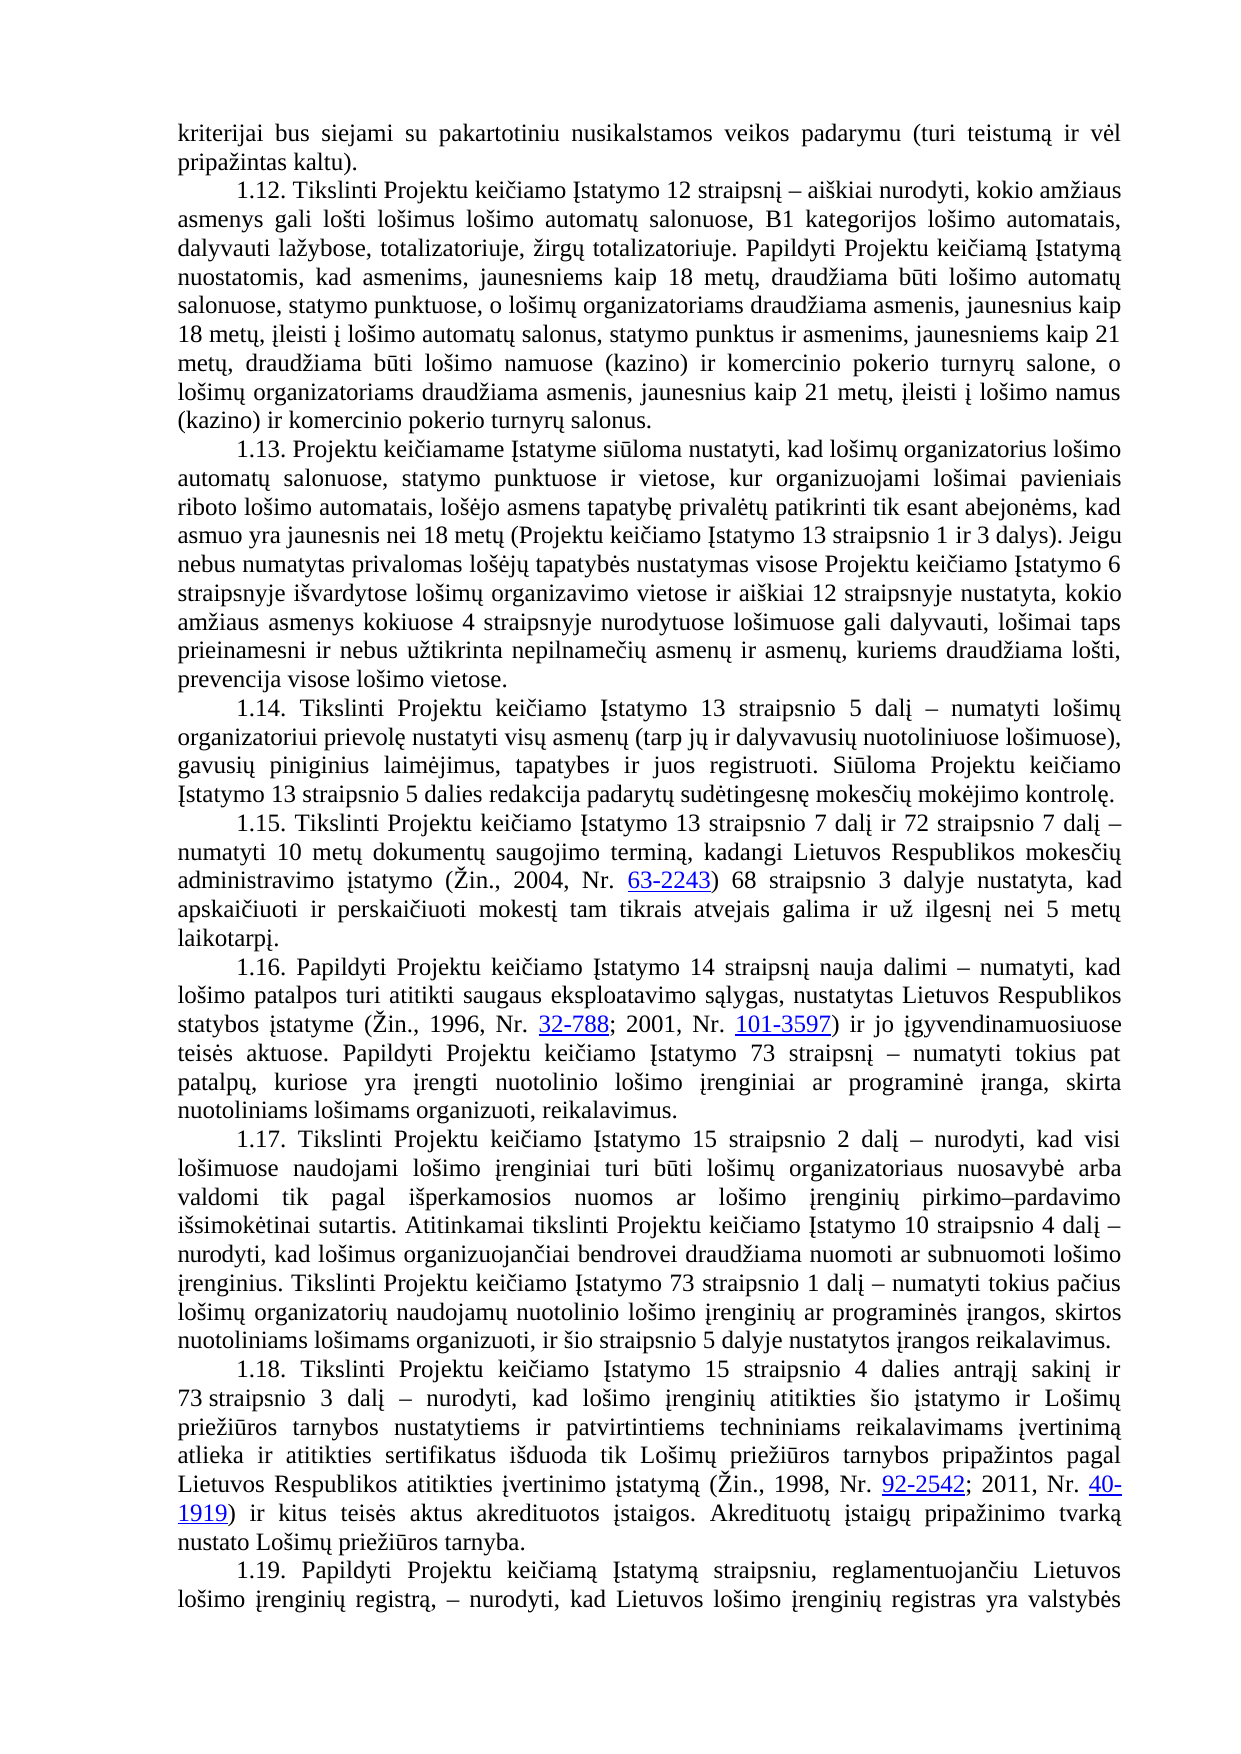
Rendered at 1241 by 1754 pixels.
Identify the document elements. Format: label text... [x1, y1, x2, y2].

text 1.16. Papildyti Projektu keičiamo Įstatymo 14 straipsnį nauja dalimi – numatyti, kad lošimo patalpos turi atitikti saugaus eksploatavimo sąlygas, nustatytas Lietuvos Respublikos statybos įstatyme (Žin., 1996, Nr. 32-788; 2001, Nr. 101-3597) ir jo įgyvendinamuosiuose teisės aktuose. Papildyti Projektu keičiamo Įstatymo 73 straipsnį – numatyti tokius pat patalpų, kuriose yra įrengti nuotolinio lošimo įrenginiai ar programinė įranga, skirta nuotoliniams lošimams organizuoti, reikalavimus. [177, 952, 1122, 1124]
text kriterijai bus siejami su pakartotiniu nusikalstamos veikos padarymu (turi teistumą ir vėl pripažintas kaltu). [177, 118, 1122, 176]
text 1.18. Tikslinti Projektu keičiamo Įstatymo 15 straipsnio 4 dalies antrąjį sakinį ir 73 straipsnio 3 dalį – nurodyti, kad lošimo įrenginių atitikties šio įstatymo ir Lošimų priežiūros tarnybos nustatytiems ir patvirtintiems techniniams reikalavimams įvertinimą atlieka ir atitikties sertifikatus išduoda tik Lošimų priežiūros tarnybos pripažintos pagal Lietuvos Respublikos atitikties įvertinimo įstatymą (Žin., 1998, Nr. 92-2542; 2011, Nr. 40-1919) ir kitus teisės aktus akredituotos įstaigos. Akredituotų įstaigų pripažinimo tvarką nustato Lošimų priežiūros tarnyba. [177, 1354, 1122, 1556]
text 1.19. Papildyti Projektu keičiamą Įstatymą straipsniu, reglamentuojančiu Lietuvos lošimo įrenginių registrą, – nurodyti, kad Lietuvos lošimo įrenginių registras yra valstybės [177, 1556, 1122, 1613]
text 1.15. Tikslinti Projektu keičiamo Įstatymo 13 straipsnio 7 dalį ir 72 straipsnio 7 dalį – numatyti 10 metų dokumentų saugojimo terminą, kadangi Lietuvos Respublikos mokesčių administravimo įstatymo (Žin., 2004, Nr. 63-2243) 68 straipsnio 3 dalyje nustatyta, kad apskaičiuoti ir perskaičiuoti mokestį tam tikrais atvejais galima ir už ilgesnį nei 5 metų laikotarpį. [177, 808, 1122, 952]
text 1.12. Tikslinti Projektu keičiamo Įstatymo 12 straipsnį – aiškiai nurodyti, kokio amžiaus asmenys gali lošti lošimus lošimo automatų salonuose, B1 kategorijos lošimo automatais, dalyvauti lažybose, totalizatoriuje, žirgų totalizatoriuje. Papildyti Projektu keičiamą Įstatymą nuostatomis, kad asmenims, jaunesniems kaip 18 metų, draudžiama būti lošimo automatų salonuose, statymo punktuose, o lošimų organizatoriams draudžiama asmenis, jaunesnius kaip 18 metų, įleisti į lošimo automatų salonus, statymo punktus ir asmenims, jaunesniems kaip 21 metų, draudžiama būti lošimo namuose (kazino) ir komercinio pokerio turnyrų salone, o lošimų organizatoriams draudžiama asmenis, jaunesnius kaip 21 metų, įleisti į lošimo namus (kazino) ir komercinio pokerio turnyrų salonus. [177, 176, 1122, 434]
text 1.17. Tikslinti Projektu keičiamo Įstatymo 15 straipsnio 2 dalį – nurodyti, kad visi lošimuose naudojami lošimo įrenginiai turi būti lošimų organizatoriaus nuosavybė arba valdomi tik pagal išperkamosios nuomos ar lošimo įrenginių pirkimo–pardavimo išsimokėtinai sutartis. Atitinkamai tikslinti Projektu keičiamo Įstatymo 10 straipsnio 4 dalį – nurodyti, kad lošimus organizuojančiai bendrovei draudžiama nuomoti ar subnuomoti lošimo įrenginius. Tikslinti Projektu keičiamo Įstatymo 73 straipsnio 1 dalį – numatyti tokius pačius lošimų organizatorių naudojamų nuotolinio lošimo įrenginių ar programinės įrangos, skirtos nuotoliniams lošimams organizuoti, ir šio straipsnio 5 dalyje nustatytos įrangos reikalavimus. [177, 1124, 1122, 1354]
text 1.13. Projektu keičiamame Įstatyme siūloma nustatyti, kad lošimų organizatorius lošimo automatų salonuose, statymo punktuose ir vietose, kur organizuojami lošimai pavieniais riboto lošimo automatais, lošėjo asmens tapatybę privalėtų patikrinti tik esant abejonėms, kad asmuo yra jaunesnis nei 18 metų (Projektu keičiamo Įstatymo 13 straipsnio 1 ir 3 dalys). Jeigu nebus numatytas privalomas lošėjų tapatybės nustatymas visose Projektu keičiamo Įstatymo 6 straipsnyje išvardytose lošimų organizavimo vietose ir aiškiai 12 straipsnyje nustatyta, kokio amžiaus asmenys kokiuose 4 straipsnyje nurodytuose lošimuose gali dalyvauti, lošimai taps prieinamesni ir nebus užtikrinta nepilnamečių asmenų ir asmenų, kuriems draudžiama lošti, prevencija visose lošimo vietose. [177, 434, 1122, 693]
text 1.14. Tikslinti Projektu keičiamo Įstatymo 13 straipsnio 5 dalį – numatyti lošimų organizatoriui prievolę nustatyti visų asmenų (tarp jų ir dalyvavusių nuotoliniuose lošimuose), gavusių piniginius laimėjimus, tapatybes ir juos registruoti. Siūloma Projektu keičiamo Įstatymo 13 straipsnio 5 dalies redakcija padarytų sudėtingesnę mokesčių mokėjimo kontrolę. [177, 693, 1122, 808]
